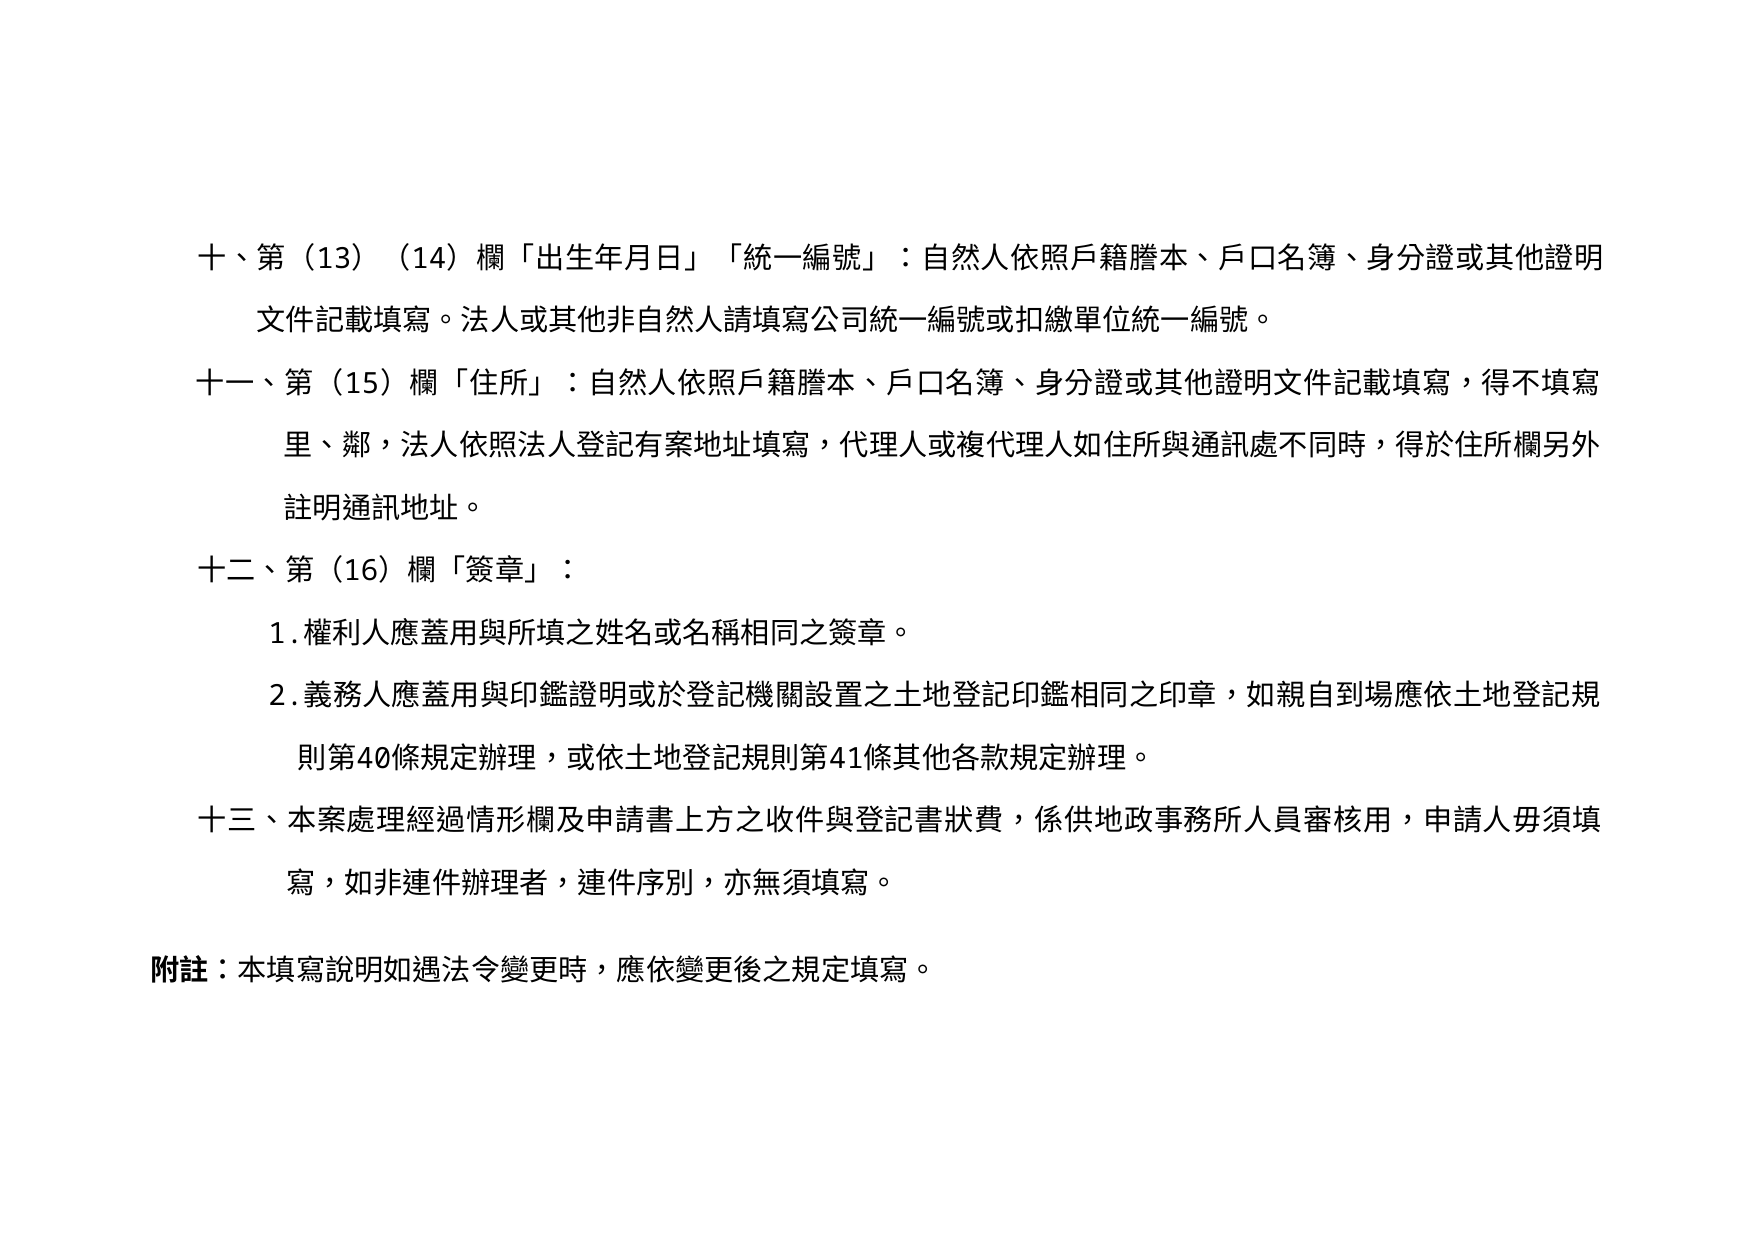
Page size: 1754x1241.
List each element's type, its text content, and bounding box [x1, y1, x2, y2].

text 1.權利人應蓋用與所填之姓名或名稱相同之簽章。 [268, 589, 1604, 651]
text 十一、第（15）欄「住所」：自然人依照戶籍謄本、戶口名簿、身分證或其他證明文件記載填寫，得不填寫里、鄰，法人依照法人登記有案地址填寫，代理人或複代理人如住所與通訊處不同時，得於住所欄另外註明通訊地址。 [195, 339, 1604, 526]
text 2.義務人應蓋用與印鑑證明或於登記機關設置之土地登記印鑑相同之印章，如親自到場應依土地登記規則第40條規定辦理，或依土地登記規則第41條其他各款規定辦理。 [268, 651, 1604, 776]
text 十、第（13）（14）欄「出生年月日」「統一編號」：自然人依照戶籍謄本、戶口名簿、身分證或其他證明文件記載填寫。法人或其他非自然人請填寫公司統一編號或扣繳單位統一編號。 [197, 214, 1604, 339]
text 十二、第（16）欄「簽章」： [197, 526, 1604, 589]
text 附註︰本填寫說明如遇法令變更時，應依變更後之規定填寫。 [150, 926, 1604, 989]
text 十三、本案處理經過情形欄及申請書上方之收件與登記書狀費，係供地政事務所人員審核用，申請人毋須填寫，如非連件辦理者，連件序別，亦無須填寫。 [197, 776, 1604, 901]
